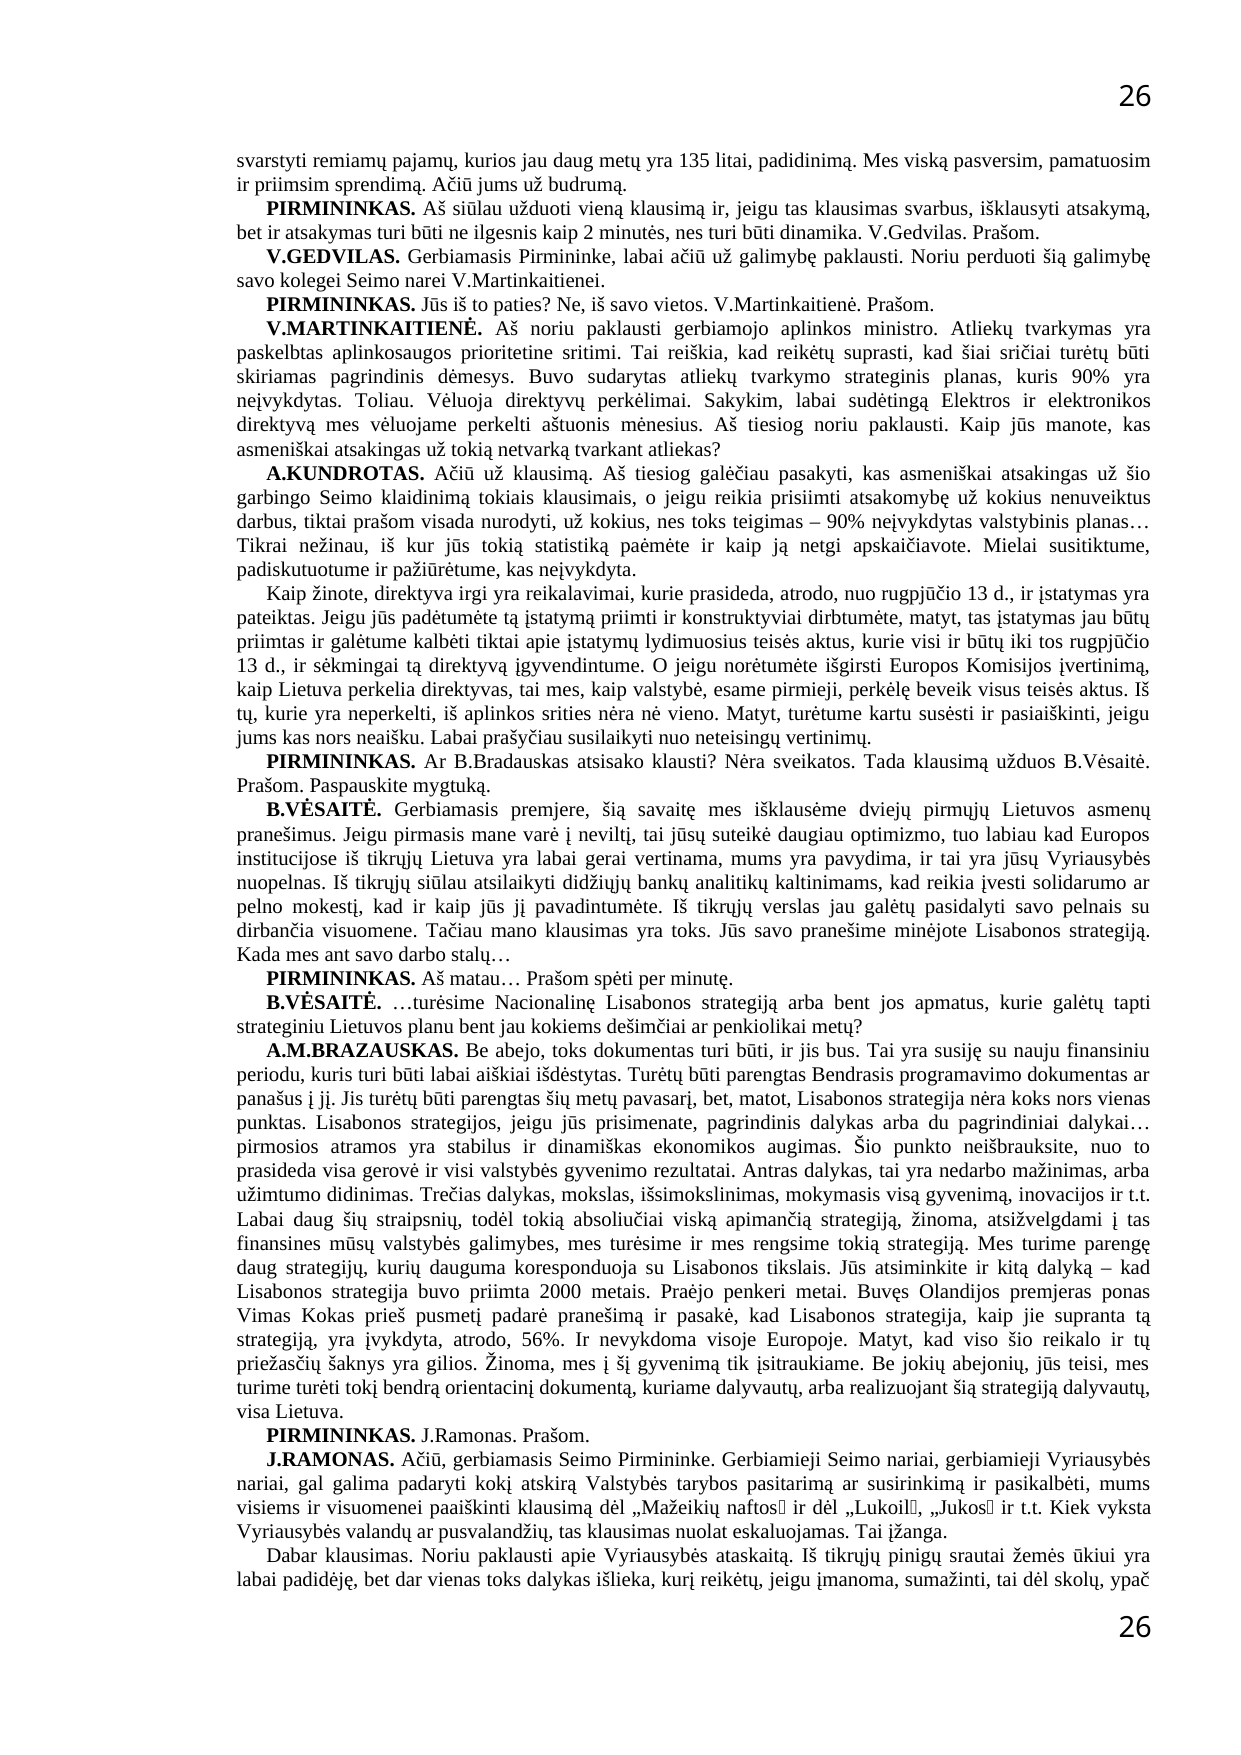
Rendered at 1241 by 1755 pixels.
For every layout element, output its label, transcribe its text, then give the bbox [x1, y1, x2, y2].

text PIRMININKAS. J.Ramonas. Prašom. [236, 1423, 1152, 1447]
text PIRMININKAS. Jūs iš to paties? Ne, iš savo vietos. V.Martinkaitienė. Prašom. [236, 292, 1152, 316]
text B.VĖSAITĖ. Gerbiamasis premjere, šią savaitę mes išklausėme dviejų pirmųjų Lietuvos asmenų pranešimus. Jeigu pirmasis mane varė į neviltį, tai jūsų suteikė daugiau optimizmo, tuo labiau kad Europos institucijose iš tikrųjų Lietuva yra labai gerai vertinama, mums yra pavydima, ir tai yra jūsų Vyriausybės nuopelnas. Iš tikrųjų siūlau atsilaikyti didžiųjų bankų analitikų kaltinimams, kad reikia įvesti solidarumo ar pelno mokestį, kad ir kaip jūs jį pavadintumėte. Iš tikrųjų verslas jau galėtų pasidalyti savo pelnais su dirbančia visuomene. Tačiau mano klausimas yra toks. Jūs savo pranešime minėjote Lisabonos strategiją. Kada mes ant savo darbo stalų… [236, 797, 1152, 966]
text J.RAMONAS. Ačiū, gerbiamasis Seimo Pirmininke. Gerbiamieji Seimo nariai, gerbiamieji Vyriausybės nariai, gal galima padaryti kokį atskirą Valstybės tarybos pasitarimą ar susirinkimą ir pasikalbėti, mums visiems ir visuomenei paaiškinti klausimą dėl „Mažeikių naftos ir dėl „Lukoil, „Jukos ir t.t. Kiek vyksta Vyriausybės valandų ar pusvalandžių, tas klausimas nuolat eskaluojamas. Tai įžanga. [236, 1447, 1152, 1543]
text PIRMININKAS. Aš siūlau užduoti vieną klausimą ir, jeigu tas klausimas svarbus, išklausyti atsakymą, bet ir atsakymas turi būti ne ilgesnis kaip 2 minutės, nes turi būti dinamika. V.Gedvilas. Prašom. [236, 196, 1152, 244]
text PIRMININKAS. Aš matau… Prašom spėti per minutę. [236, 966, 1152, 990]
text Kaip žinote, direktyva irgi yra reikalavimai, kurie prasideda, atrodo, nuo rugpjūčio 13 d., ir įstatymas yra pateiktas. Jeigu jūs padėtumėte tą įstatymą priimti ir konstruktyviai dirbtumėte, matyt, tas įstatymas jau būtų priimtas ir galėtume kalbėti tiktai apie įstatymų lydimuosius teisės aktus, kurie visi ir būtų iki tos rugpjūčio 13 d., ir sėkmingai tą direktyvą įgyvendintume. O jeigu norėtumėte išgirsti Europos Komisijos įvertinimą, kaip Lietuva perkelia direktyvas, tai mes, kaip valstybė, esame pirmieji, perkėlę beveik visus teisės aktus. Iš tų, kurie yra neperkelti, iš aplinkos srities nėra nė vieno. Matyt, turėtume kartu susėsti ir pasiaiškinti, jeigu jums kas nors neaišku. Labai prašyčiau susilaikyti nuo neteisingų vertinimų. [236, 581, 1152, 749]
text V.GEDVILAS. Gerbiamasis Pirmininke, labai ačiū už galimybę paklausti. Noriu perduoti šią galimybę savo kolegei Seimo narei V.Martinkaitienei. [236, 244, 1152, 292]
text A.KUNDROTAS. Ačiū už klausimą. Aš tiesiog galėčiau pasakyti, kas asmeniškai atsakingas už šio garbingo Seimo klaidinimą tokiais klausimais, o jeigu reikia prisiimti atsakomybę už kokius nenuveiktus darbus, tiktai prašom visada nurodyti, už kokius, nes toks teigimas – 90% neįvykdytas valstybinis planas… Tikrai nežinau, iš kur jūs tokią statistiką paėmėte ir kaip ją netgi apskaičiavote. Mielai susitiktume, padiskutuotume ir pažiūrėtume, kas neįvykdyta. [236, 461, 1152, 581]
text B.VĖSAITĖ. …turėsime Nacionalinę Lisabonos strategiją arba bent jos apmatus, kurie galėtų tapti strateginiu Lietuvos planu bent jau kokiems dešimčiai ar penkiolikai metų? [236, 990, 1152, 1038]
text V.MARTINKAITIENĖ. Aš noriu paklausti gerbiamojo aplinkos ministro. Atliekų tvarkymas yra paskelbtas aplinkosaugos prioritetine sritimi. Tai reiškia, kad reikėtų suprasti, kad šiai sričiai turėtų būti skiriamas pagrindinis dėmesys. Buvo sudarytas atliekų tvarkymo strateginis planas, kuris 90% yra neįvykdytas. Toliau. Vėluoja direktyvų perkėlimai. Sakykim, labai sudėtingą Elektros ir elektronikos direktyvą mes vėluojame perkelti aštuonis mėnesius. Aš tiesiog noriu paklausti. Kaip jūs manote, kas asmeniškai atsakingas už tokią netvarką tvarkant atliekas? [236, 316, 1152, 461]
text PIRMININKAS. Ar B.Bradauskas atsisako klausti? Nėra sveikatos. Tada klausimą užduos B.Vėsaitė. Prašom. Paspauskite mygtuką. [236, 749, 1152, 797]
text Dabar klausimas. Noriu paklausti apie Vyriausybės ataskaitą. Iš tikrųjų pinigų srautai žemės ūkiui yra labai padidėję, bet dar vienas toks dalykas išlieka, kurį reikėtų, jeigu įmanoma, sumažinti, tai dėl skolų, ypač [236, 1543, 1152, 1591]
text svarstyti remiamų pajamų, kurios jau daug metų yra 135 litai, padidinimą. Mes viską pasversim, pamatuosim ir priimsim sprendimą. Ačiū jums už budrumą. [236, 148, 1152, 196]
text A.M.BRAZAUSKAS. Be abejo, toks dokumentas turi būti, ir jis bus. Tai yra susiję su nauju finansiniu periodu, kuris turi būti labai aiškiai išdėstytas. Turėtų būti parengtas Bendrasis programavimo dokumentas ar panašus į jį. Jis turėtų būti parengtas šių metų pavasarį, bet, matot, Lisabonos strategija nėra koks nors vienas punktas. Lisabonos strategijos, jeigu jūs prisimenate, pagrindinis dalykas arba du pagrindiniai dalykai… pirmosios atramos yra stabilus ir dinamiškas ekonomikos augimas. Šio punkto neišbrauksite, nuo to prasideda visa gerovė ir visi valstybės gyvenimo rezultatai. Antras dalykas, tai yra nedarbo mažinimas, arba užimtumo didinimas. Trečias dalykas, mokslas, išsimokslinimas, mokymasis visą gyvenimą, inovacijos ir t.t. Labai daug šių straipsnių, todėl tokią absoliučiai viską apimančią strategiją, žinoma, atsižvelgdami į tas finansines mūsų valstybės galimybes, mes turėsime ir mes rengsime tokią strategiją. Mes turime parengę daug strategijų, kurių dauguma koresponduoja su Lisabonos tikslais. Jūs atsiminkite ir kitą dalyką – kad Lisabonos strategija buvo priimta 2000 metais. Praėjo penkeri metai. Buvęs Olandijos premjeras ponas Vimas Kokas prieš pusmetį padarė pranešimą ir pasakė, kad Lisabonos strategija, kaip jie supranta tą strategiją, yra įvykdyta, atrodo, 56%. Ir nevykdoma visoje Europoje. Matyt, kad viso šio reikalo ir tų priežasčių šaknys yra gilios. Žinoma, mes į šį gyvenimą tik įsitraukiame. Be jokių abejonių, jūs teisi, mes turime turėti tokį bendrą orientacinį dokumentą, kuriame dalyvautų, arba realizuojant šią strategiją dalyvautų, visa Lietuva. [236, 1038, 1152, 1423]
